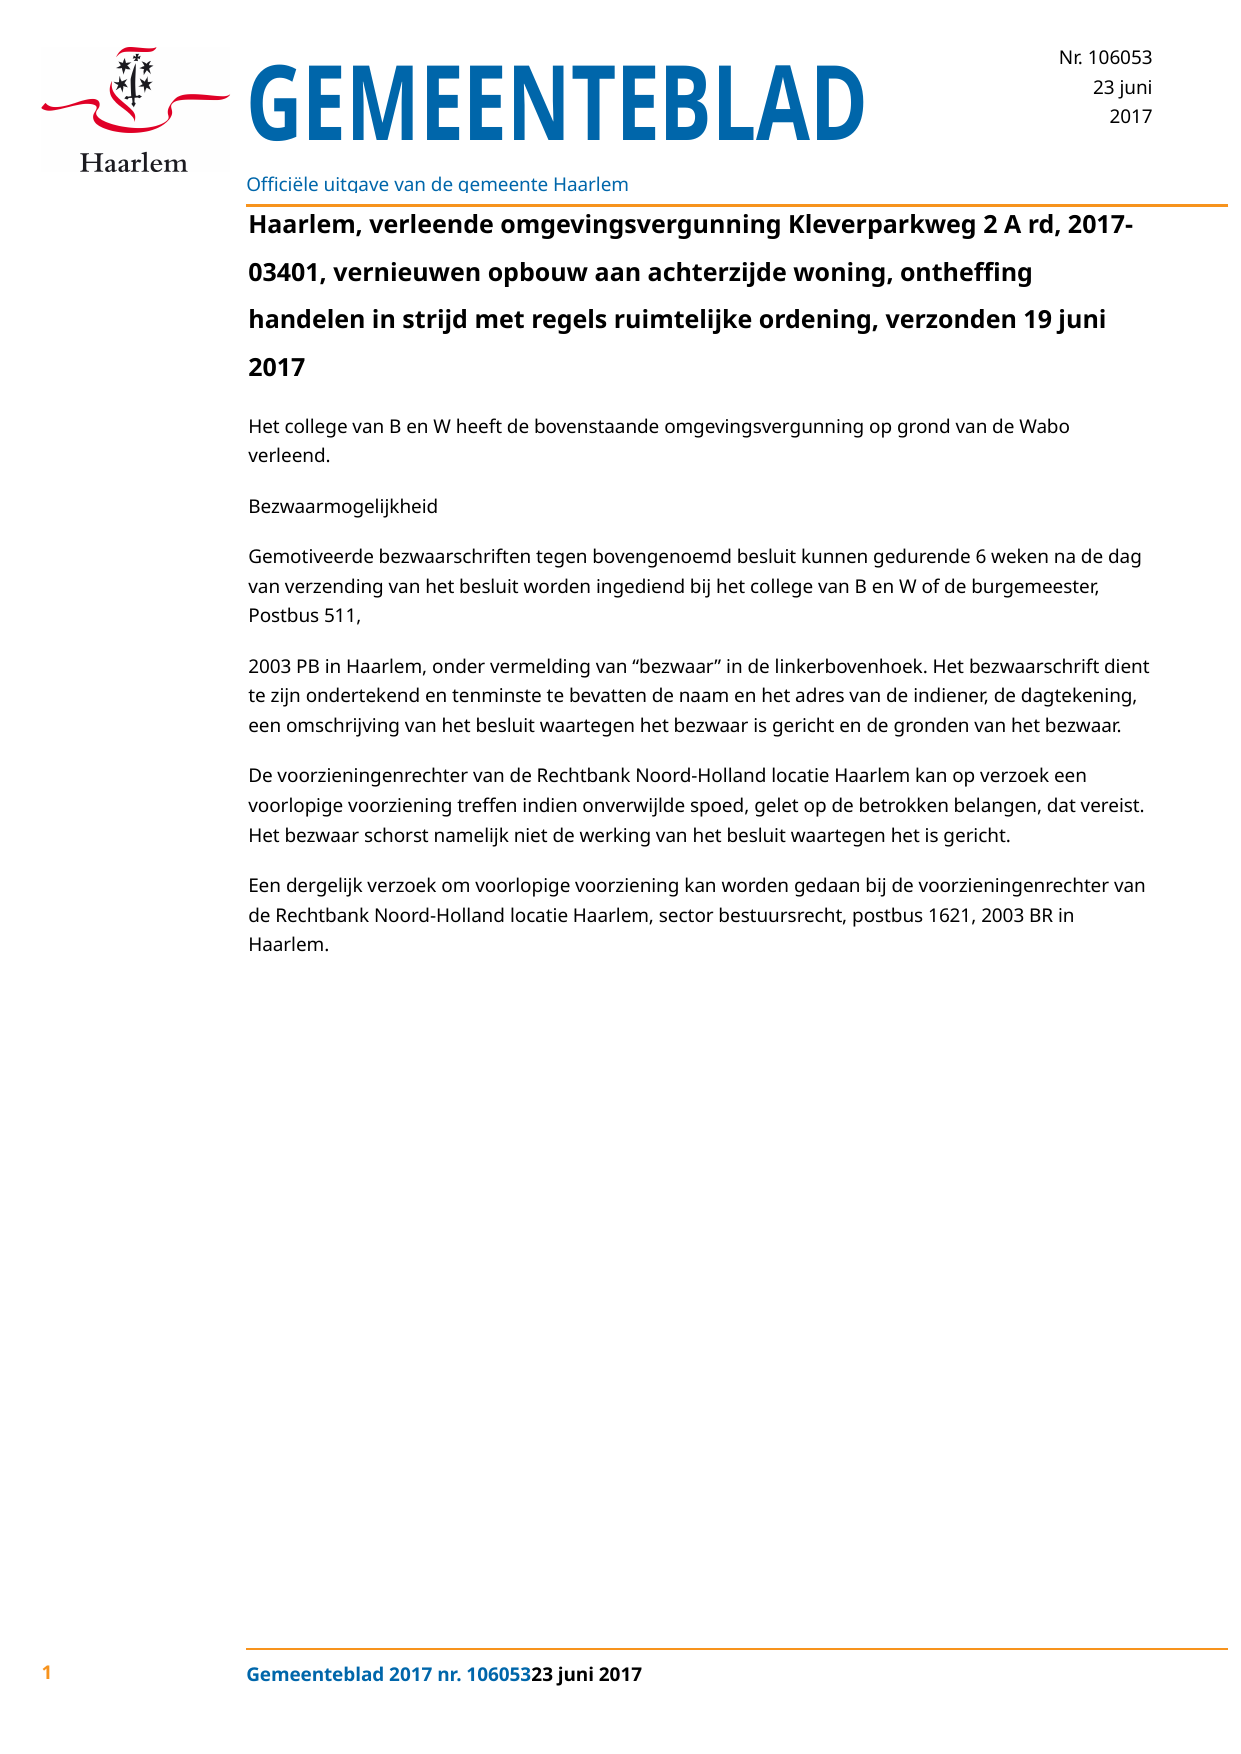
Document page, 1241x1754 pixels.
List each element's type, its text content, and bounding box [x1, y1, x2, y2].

text Gemotiveerde bezwaarschriften tegen bovengenoemd besluit kunnen gedurende 6 weken na de dag van verzending van het besluit worden ingediend bij het college van B en W of de burgemeester, Postbus 511, [248, 543, 1152, 628]
picture [41, 47, 231, 172]
text 2003 PB in Haarlem, onder vermelding van “bezwaar” in de linkerbovenhoek. Het bezwaarschrift dient te zijn ondertekend en tenminste te bevatten de naam en het adres van de indiener, de dagtekening, een omschrijving van het besluit waartegen het bezwaar is gericht en de gronden van het bezwaar. [248, 653, 1152, 738]
text Het college van B en W heeft de bovenstaande omgevingsvergunning op grond van de Wabo verleend. [248, 413, 1152, 468]
text Een dergelijk verzoek om voorlopige voorziening kan worden gedaan bij de voorzieningenrechter van de Rechtbank Noord-Holland locatie Haarlem, sector bestuursrecht, postbus 1621, 2003 BR in Haarlem. [248, 872, 1152, 957]
text Bezwaarmogelijkheid [248, 493, 1152, 519]
text Haarlem, verleende omgevingsvergunning Kleverparkweg 2 A rd, 2017-03401, vernieuwen opbouw aan achterzijde woning, ontheffing handelen in strijd met regels ruimtelijke ordening, verzonden 19 juni 2017 [248, 207, 1152, 384]
text De voorzieningenrechter van de Rechtbank Noord-Holland locatie Haarlem kan op verzoek een voorlopige voorziening treffen indien onverwijlde spoed, gelet op de betrokken belangen, dat vereist. Het bezwaar schorst namelijk niet de werking van het besluit waartegen het is gericht. [248, 763, 1152, 848]
